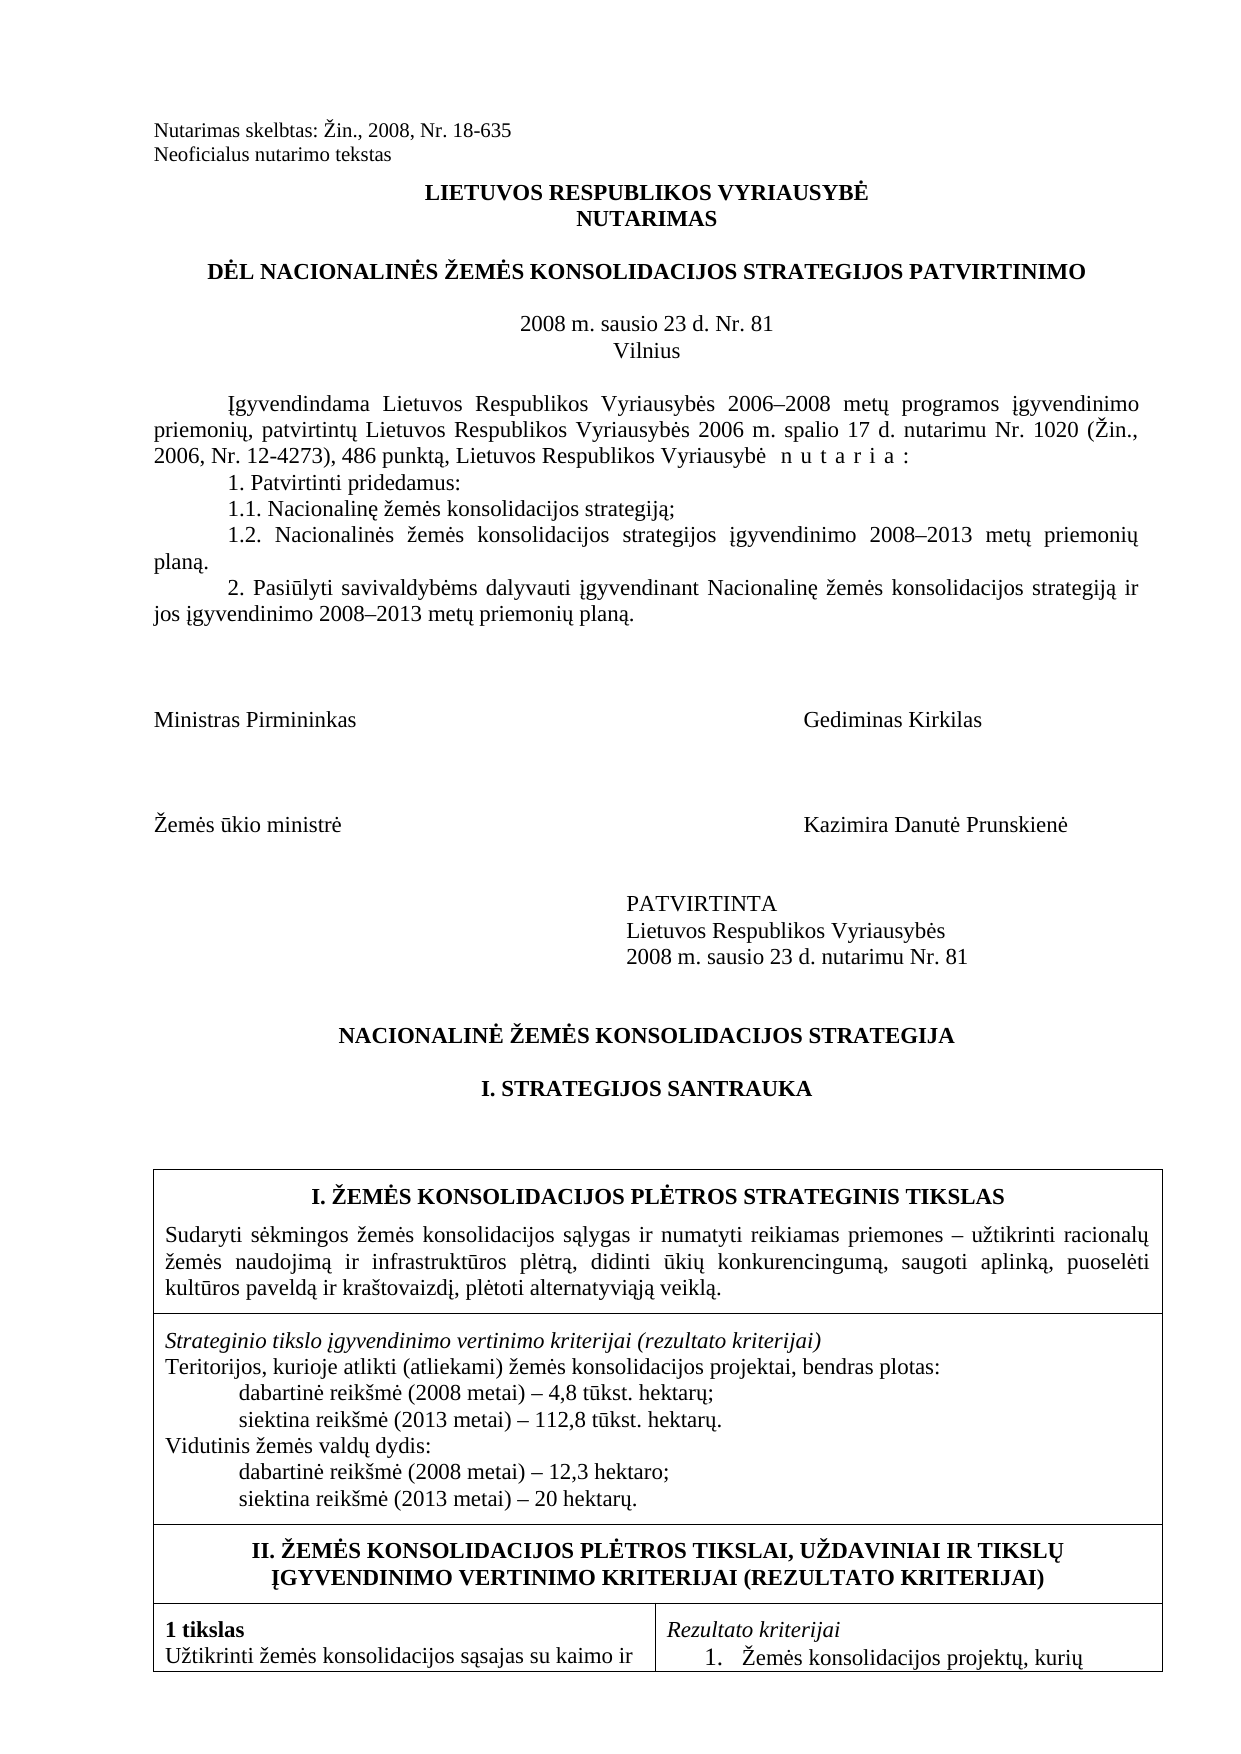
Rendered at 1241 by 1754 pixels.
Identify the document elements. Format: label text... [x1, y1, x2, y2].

text nutarimas [153, 205, 1140, 231]
text Žemės ūkio ministrė Kazimira Danutė Prunskienė [153, 811, 1140, 838]
text Ministras Pirmininkas Gediminas Kirkilas [153, 706, 1140, 732]
text Įgyvendindama Lietuvos Respublikos Vyriausybės 2006–2008 metų programos įgyvendinimo priemonių, patvirtintų Lietuvos Respublikos Vyriausybės 2006 m. spalio 17 d. nutarimu Nr. 1020 (Žin., 2006, Nr. 12-4273), 486 punktą, Lietuvos Respublikos Vyriausybė nutaria: [153, 389, 1140, 469]
text Nutarimas skelbtas: Žin., 2008, Nr. 18-635 [153, 118, 1140, 142]
text 2008 m. sausio 23 d. Nr. 81 [153, 311, 1140, 337]
table_cell 1 tikslas Užtikrinti žemės konsolidacijos sąsajas su kaimo ir [154, 1604, 655, 1671]
table_cell II. ŽEMĖS KONSOLIDACIJOS PLĖTROS TIKSLAI, UŽDAVINIAI IR TIKSLŲ ĮGYVENDINIMO VERTINIMO KRITERIJAI (REZULTATO KRITERIJAI) [154, 1525, 1162, 1602]
table_header I. ŽEMĖS KONSOLIDACIJOS PLĖTROS STRATEGINIS TIKSLAS Sudaryti sėkmingos žemės konsolidacijos sąlygas ir numatyti reikiamas priemones – užtikrinti racionalų žemės naudojimą ir infrastruktūros plėtrą, didinti ūkių konkurencingumą, saugoti aplinką, puoselėti kultūros paveldą ir kraštovaizdį, plėtoti alternatyviąją veiklą. [154, 1170, 1162, 1313]
text Vilnius [153, 337, 1140, 363]
table_cell Rezultato kriterijai Žemės konsolidacijos projektų, kurių [656, 1604, 1162, 1671]
subtitle NACIONALINĖ ŽEMĖS KONSOLIDACIJOS STRATEGIJA [153, 1022, 1140, 1048]
list I. STRATEGIJOS SANTRAUKA [153, 1075, 1140, 1101]
text Patvirtinta [626, 890, 1140, 917]
text Neoficialus nutarimo tekstas [153, 142, 1140, 166]
subtitle Lietuvos Respublikos Vyriausybė [153, 179, 1140, 205]
text 2. Pasiūlyti savivaldybėms dalyvauti įgyvendinant Nacionalinę žemės konsolidacijos strategiją ir jos įgyvendinimo 2008–2013 metų priemonių planą. [153, 574, 1140, 627]
text 1. Patvirtinti pridedamus: [153, 469, 1140, 495]
text 1.2. Nacionalinės žemės konsolidacijos strategijos įgyvendinimo 2008–2013 metų priemonių planą. [153, 521, 1140, 574]
subtitle DĖL NACIONALINĖS ŽEMĖS KONSOLIDACIJOS STRATEGIJOS PATVIRTINIMO [153, 258, 1140, 284]
table_cell Strateginio tikslo įgyvendinimo vertinimo kriterijai (rezultato kriterijai) Teritorijos, kurioje atlikti (atliekami) žemės konsolidacijos projektai, bendras plotas: dabartinė reikšmė (2008 metai) – 4,8 tūkst. hektarų; siektina reikšmė (2013 metai) – 112,8 tūkst. hektarų. Vidutinis žemės valdų dydis: dabartinė reikšmė (2008 metai) – 12,3 hektaro; siektina reikšmė (2013 metai) – 20 hektarų. [154, 1314, 1162, 1524]
text Lietuvos Respublikos Vyriausybės 2008 m. sausio 23 d. nutarimu Nr. 81 [626, 917, 1140, 969]
text 1.1. Nacionalinę žemės konsolidacijos strategiją; [153, 495, 1140, 521]
